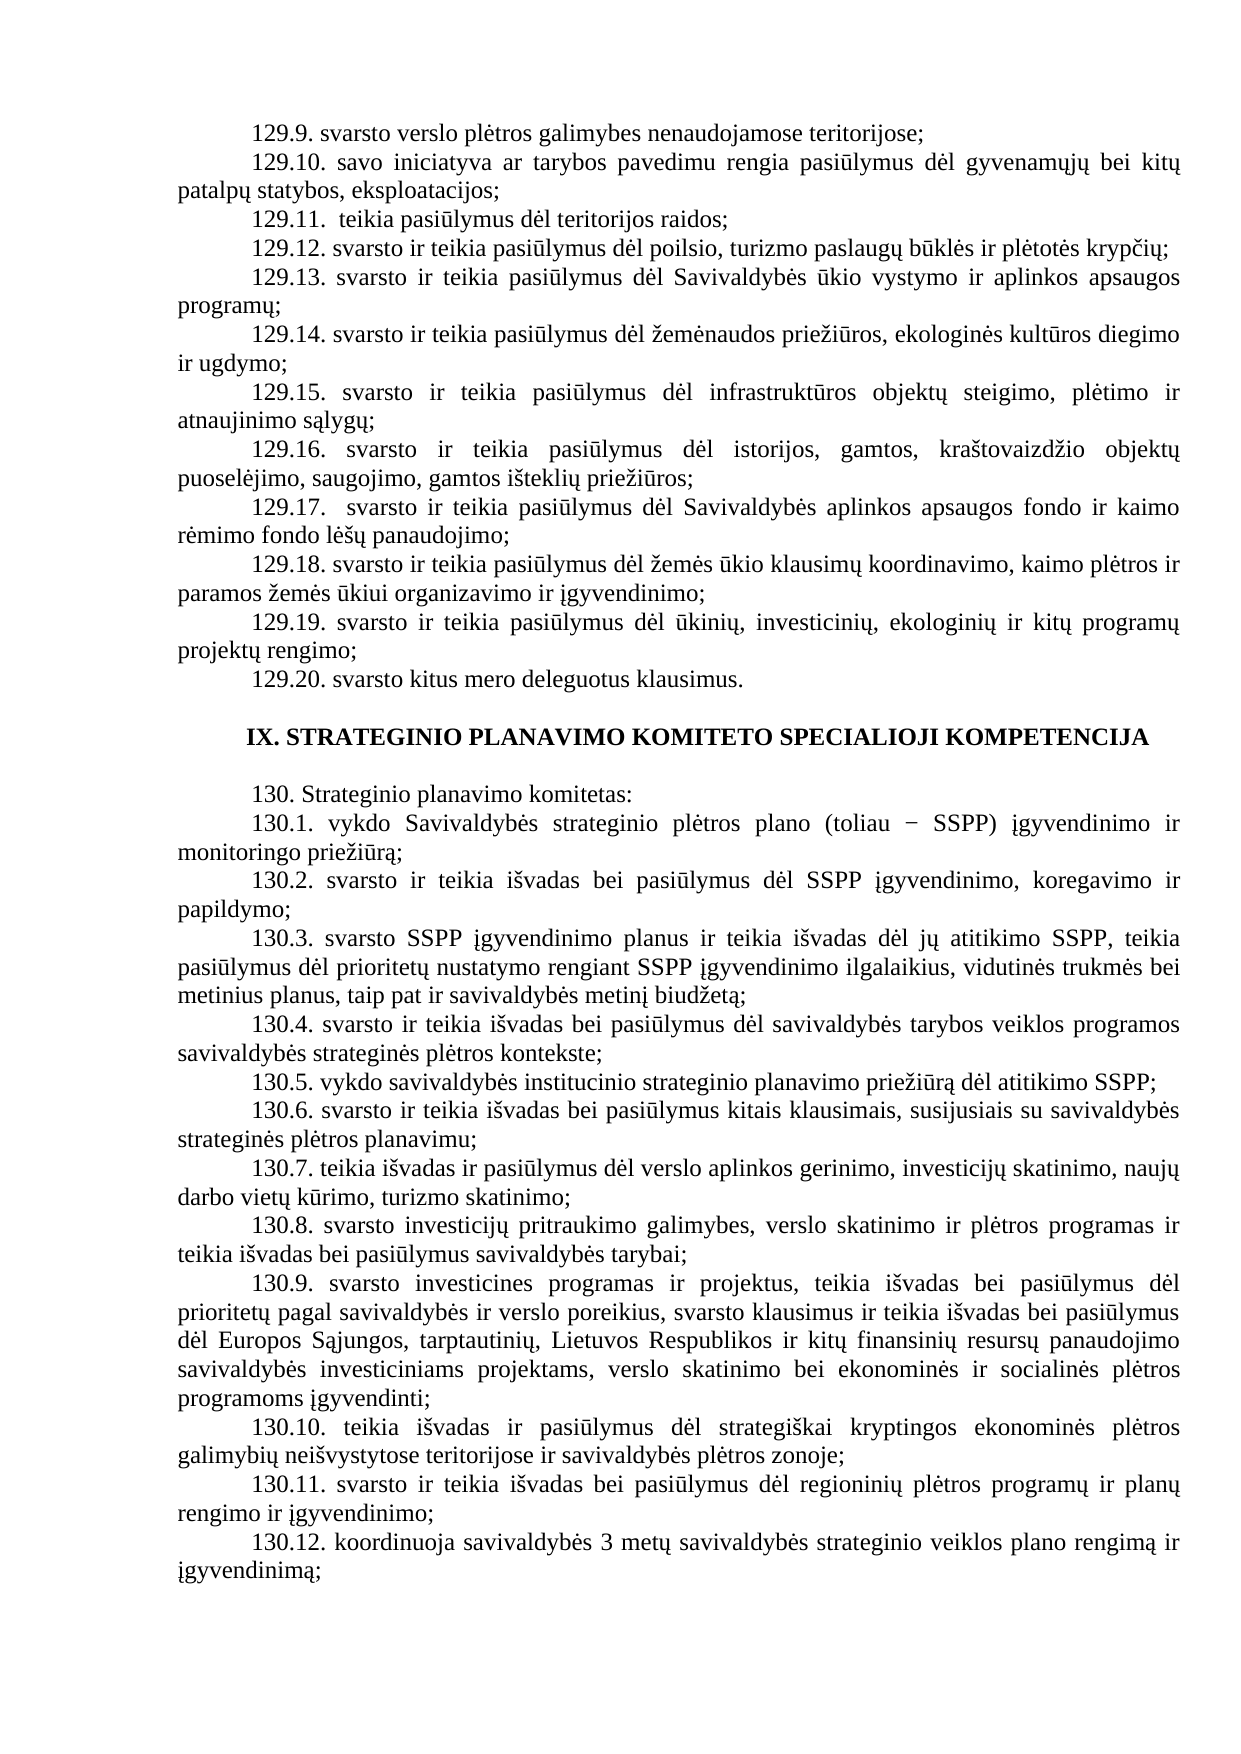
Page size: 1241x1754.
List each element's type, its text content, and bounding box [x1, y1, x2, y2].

text 129.11. teikia pasiūlymus dėl teritorijos raidos; [177, 204, 1181, 233]
text 130.5. vykdo savivaldybės institucinio strateginio planavimo priežiūrą dėl atitikimo SSPP; [177, 1067, 1181, 1096]
text 130.4. svarsto ir teikia išvadas bei pasiūlymus dėl savivaldybės tarybos veiklos programos savivaldybės strateginės plėtros kontekste; [177, 1009, 1181, 1067]
text 129.18. svarsto ir teikia pasiūlymus dėl žemės ūkio klausimų koordinavimo, kaimo plėtros ir paramos žemės ūkiui organizavimo ir įgyvendinimo; [177, 549, 1181, 607]
text 129.20. svarsto kitus mero deleguotus klausimus. [177, 664, 1181, 693]
text 130.11. svarsto ir teikia išvadas bei pasiūlymus dėl regioninių plėtros programų ir planų rengimo ir įgyvendinimo; [177, 1469, 1181, 1527]
text 130.6. svarsto ir teikia išvadas bei pasiūlymus kitais klausimais, susijusiais su savivaldybės strateginės plėtros planavimu; [177, 1096, 1181, 1153]
text 130.7. teikia išvadas ir pasiūlymus dėl verslo aplinkos gerinimo, investicijų skatinimo, naujų darbo vietų kūrimo, turizmo skatinimo; [177, 1153, 1181, 1211]
text 129.16. svarsto ir teikia pasiūlymus dėl istorijos, gamtos, kraštovaizdžio objektų puoselėjimo, saugojimo, gamtos išteklių priežiūros; [177, 434, 1181, 492]
text 130.9. svarsto investicines programas ir projektus, teikia išvadas bei pasiūlymus dėl prioritetų pagal savivaldybės ir verslo poreikius, svarsto klausimus ir teikia išvadas bei pasiūlymus dėl Europos Sąjungos, tarptautinių, Lietuvos Respublikos ir kitų finansinių resursų panaudojimo savivaldybės investiciniams projektams, verslo skatinimo bei ekonominės ir socialinės plėtros programoms įgyvendinti; [177, 1268, 1181, 1412]
text 130. Strateginio planavimo komitetas: [177, 779, 1181, 808]
text 129.17. svarsto ir teikia pasiūlymus dėl Savivaldybės aplinkos apsaugos fondo ir kaimo rėmimo fondo lėšų panaudojimo; [177, 492, 1181, 549]
text 129.12. svarsto ir teikia pasiūlymus dėl poilsio, turizmo paslaugų būklės ir plėtotės krypčių; [177, 233, 1181, 262]
text 130.2. svarsto ir teikia išvadas bei pasiūlymus dėl SSPP įgyvendinimo, koregavimo ir papildymo; [177, 866, 1181, 923]
text 129.19. svarsto ir teikia pasiūlymus dėl ūkinių, investicinių, ekologinių ir kitų programų projektų rengimo; [177, 607, 1181, 664]
text 130.1. vykdo Savivaldybės strateginio plėtros plano (toliau − SSPP) įgyvendinimo ir monitoringo priežiūrą; [177, 808, 1181, 866]
text 129.10. savo iniciatyva ar tarybos pavedimu rengia pasiūlymus dėl gyvenamųjų bei kitų patalpų statybos, eksploatacijos; [177, 147, 1181, 204]
text 129.9. svarsto verslo plėtros galimybes nenaudojamose teritorijose; [177, 118, 1181, 147]
text 130.3. svarsto SSPP įgyvendinimo planus ir teikia išvadas dėl jų atitikimo SSPP, teikia pasiūlymus dėl prioritetų nustatymo rengiant SSPP įgyvendinimo ilgalaikius, vidutinės trukmės bei metinius planus, taip pat ir savivaldybės metinį biudžetą; [177, 923, 1181, 1009]
text 130.12. koordinuoja savivaldybės 3 metų savivaldybės strateginio veiklos plano rengimą ir įgyvendinimą; [177, 1527, 1181, 1584]
text 129.13. svarsto ir teikia pasiūlymus dėl Savivaldybės ūkio vystymo ir aplinkos apsaugos programų; [177, 262, 1181, 319]
text IX. STRATEGINIO PLANAVIMO KOMITETO SPECIALIOJI KOMPETENCIJA [215, 722, 1181, 751]
text 130.8. svarsto investicijų pritraukimo galimybes, verslo skatinimo ir plėtros programas ir teikia išvadas bei pasiūlymus savivaldybės tarybai; [177, 1211, 1181, 1268]
text 129.15. svarsto ir teikia pasiūlymus dėl infrastruktūros objektų steigimo, plėtimo ir atnaujinimo sąlygų; [177, 377, 1181, 434]
text 130.10. teikia išvadas ir pasiūlymus dėl strategiškai kryptingos ekonominės plėtros galimybių neišvystytose teritorijose ir savivaldybės plėtros zonoje; [177, 1412, 1181, 1469]
text 129.14. svarsto ir teikia pasiūlymus dėl žemėnaudos priežiūros, ekologinės kultūros diegimo ir ugdymo; [177, 319, 1181, 377]
